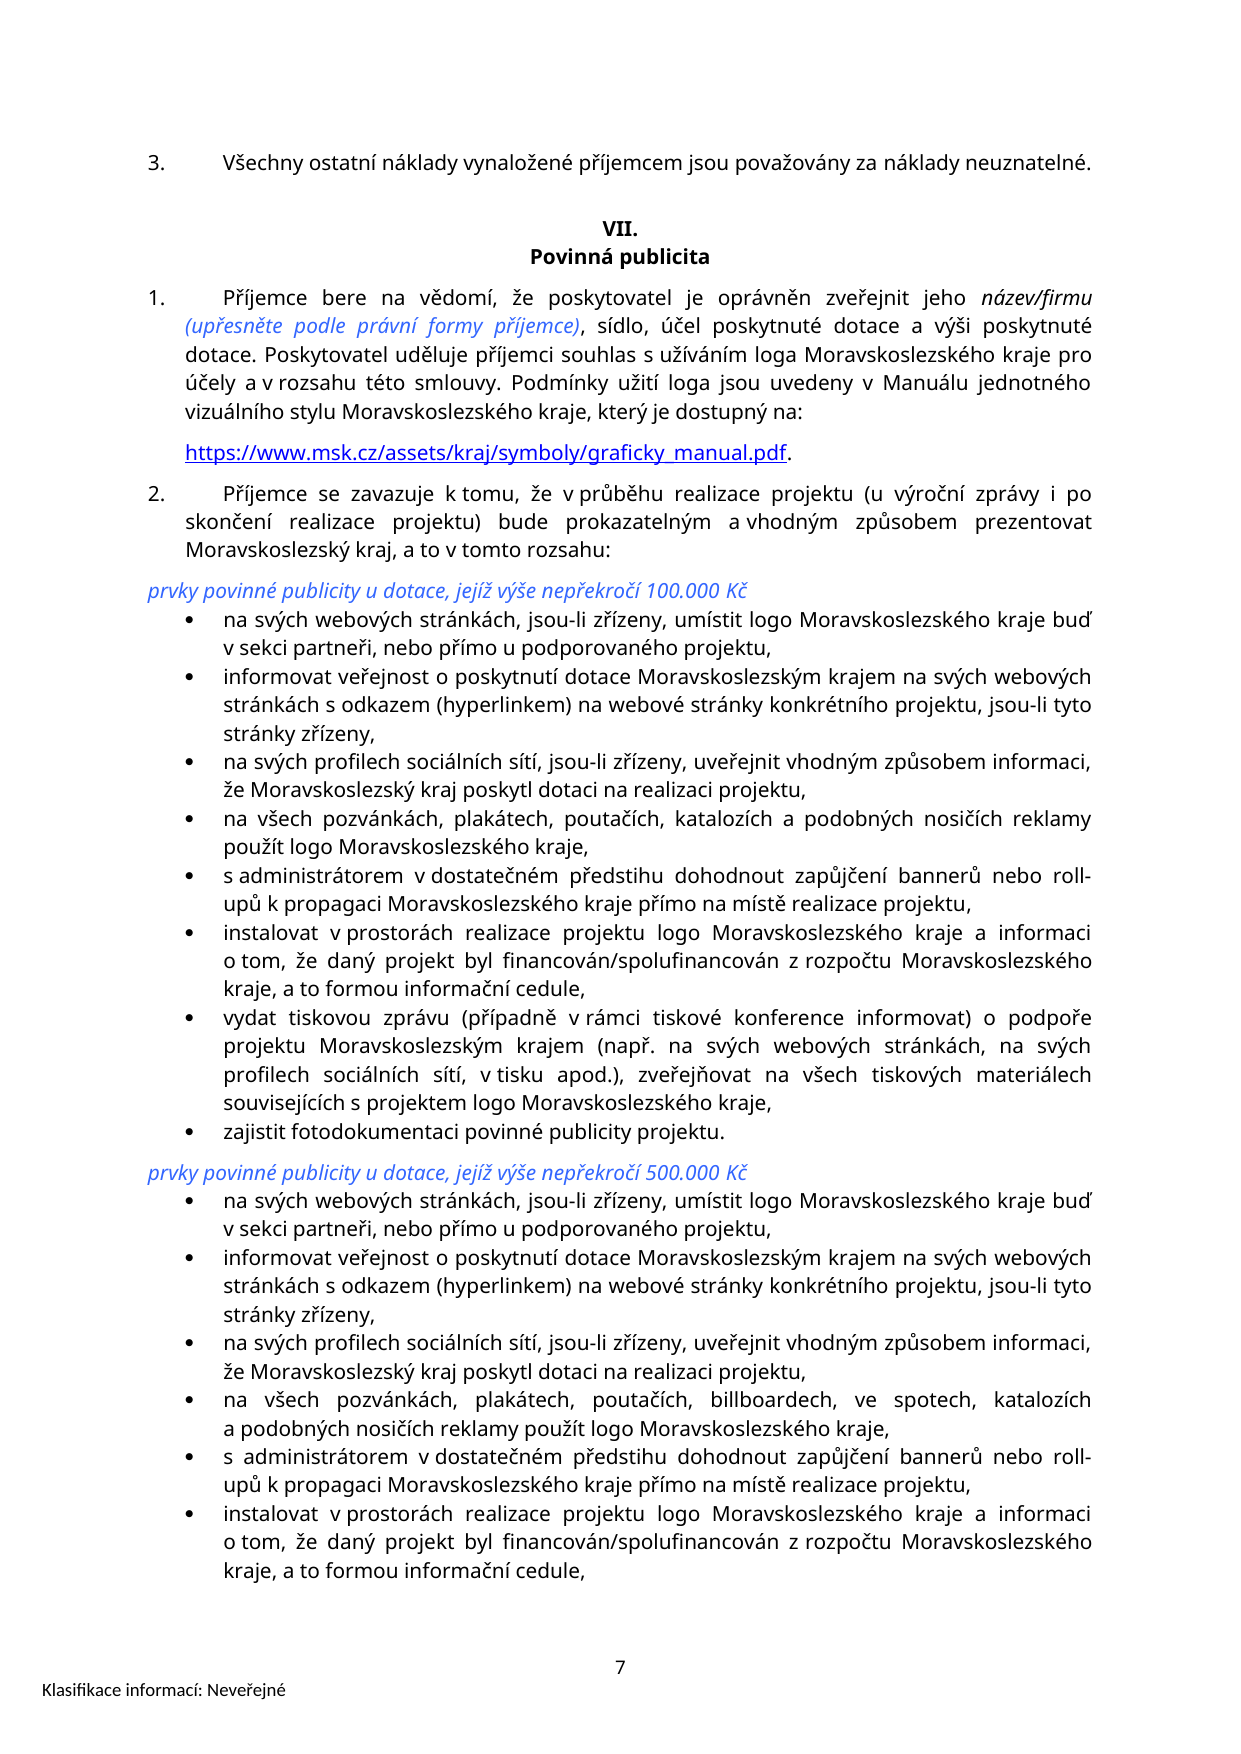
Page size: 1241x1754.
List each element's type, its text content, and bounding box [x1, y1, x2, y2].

list s administrátorem v dostatečném předstihu dohodnout zapůjčení bannerů nebo roll-upů k propagaci Moravskoslezského kraje přímo na místě realizace projektu, [186, 1442, 1092, 1499]
list vydat tiskovou zprávu (případně v rámci tiskové konference informovat) o podpoře projektu Moravskoslezským krajem (např. na svých webových stránkách, na svých profilech sociálních sítí, v tisku apod.), zveřejňovat na všech tiskových materiálech souvisejících s projektem logo Moravskoslezského kraje, [186, 1003, 1092, 1117]
list Příjemce se zavazuje k tomu, že v průběhu realizace projektu (u výroční zprávy i po skončení realizace projektu) bude prokazatelným a vhodným způsobem prezentovat Moravskoslezský kraj, a to v tomto rozsahu: [148, 479, 1092, 564]
text https://www.msk.cz/assets/kraj/symboly/graficky_manual.pdf. [185, 438, 1092, 466]
text prvky povinné publicity u dotace, jejíž výše nepřekročí 100.000 Kč [148, 576, 1092, 605]
list na svých webových stránkách, jsou-li zřízeny, umístit logo Moravskoslezského kraje buď v sekci partneři, nebo přímo u podporovaného projektu, [186, 1186, 1092, 1243]
list Všechny ostatní náklady vynaložené příjemcem jsou považovány za náklady neuznatelné. [148, 148, 1092, 176]
list na všech pozvánkách, plakátech, poutačích, billboardech, ve spotech, katalozích a podobných nosičích reklamy použít logo Moravskoslezského kraje, [186, 1385, 1092, 1442]
list informovat veřejnost o poskytnutí dotace Moravskoslezským krajem na svých webových stránkách s odkazem (hyperlinkem) na webové stránky konkrétního projektu, jsou-li tyto stránky zřízeny, [186, 1243, 1092, 1328]
list na svých profilech sociálních sítí, jsou-li zřízeny, uveřejnit vhodným způsobem informaci, že Moravskoslezský kraj poskytl dotaci na realizaci projektu, [186, 1328, 1092, 1385]
list instalovat v prostorách realizace projektu logo Moravskoslezského kraje a informaci o tom, že daný projekt byl financován/spolufinancován z rozpočtu Moravskoslezského kraje, a to formou informační cedule, [186, 1499, 1092, 1584]
list zajistit fotodokumentaci povinné publicity projektu. [186, 1117, 1092, 1145]
text VII. Povinná publicita [148, 214, 1092, 271]
list instalovat v prostorách realizace projektu logo Moravskoslezského kraje a informaci o tom, že daný projekt byl financován/spolufinancován z rozpočtu Moravskoslezského kraje, a to formou informační cedule, [186, 918, 1092, 1003]
list Příjemce bere na vědomí, že poskytovatel je oprávněn zveřejnit jeho název/firmu (upřesněte podle právní formy příjemce), sídlo, účel poskytnuté dotace a výši poskytnuté dotace. Poskytovatel uděluje příjemci souhlas s užíváním loga Moravskoslezského kraje pro účely a v rozsahu této smlouvy. Podmínky užití loga jsou uvedeny v Manuálu jednotného vizuálního stylu Moravskoslezského kraje, který je dostupný na: [148, 283, 1092, 425]
list na svých webových stránkách, jsou-li zřízeny, umístit logo Moravskoslezského kraje buď v sekci partneři, nebo přímo u podporovaného projektu, [186, 605, 1092, 662]
list s administrátorem v dostatečném předstihu dohodnout zapůjčení bannerů nebo roll-upů k propagaci Moravskoslezského kraje přímo na místě realizace projektu, [186, 861, 1092, 918]
text prvky povinné publicity u dotace, jejíž výše nepřekročí 500.000 Kč [148, 1158, 1092, 1186]
list na všech pozvánkách, plakátech, poutačích, katalozích a podobných nosičích reklamy použít logo Moravskoslezského kraje, [186, 804, 1092, 861]
list informovat veřejnost o poskytnutí dotace Moravskoslezským krajem na svých webových stránkách s odkazem (hyperlinkem) na webové stránky konkrétního projektu, jsou-li tyto stránky zřízeny, [186, 662, 1092, 747]
list na svých profilech sociálních sítí, jsou-li zřízeny, uveřejnit vhodným způsobem informaci, že Moravskoslezský kraj poskytl dotaci na realizaci projektu, [186, 747, 1092, 804]
